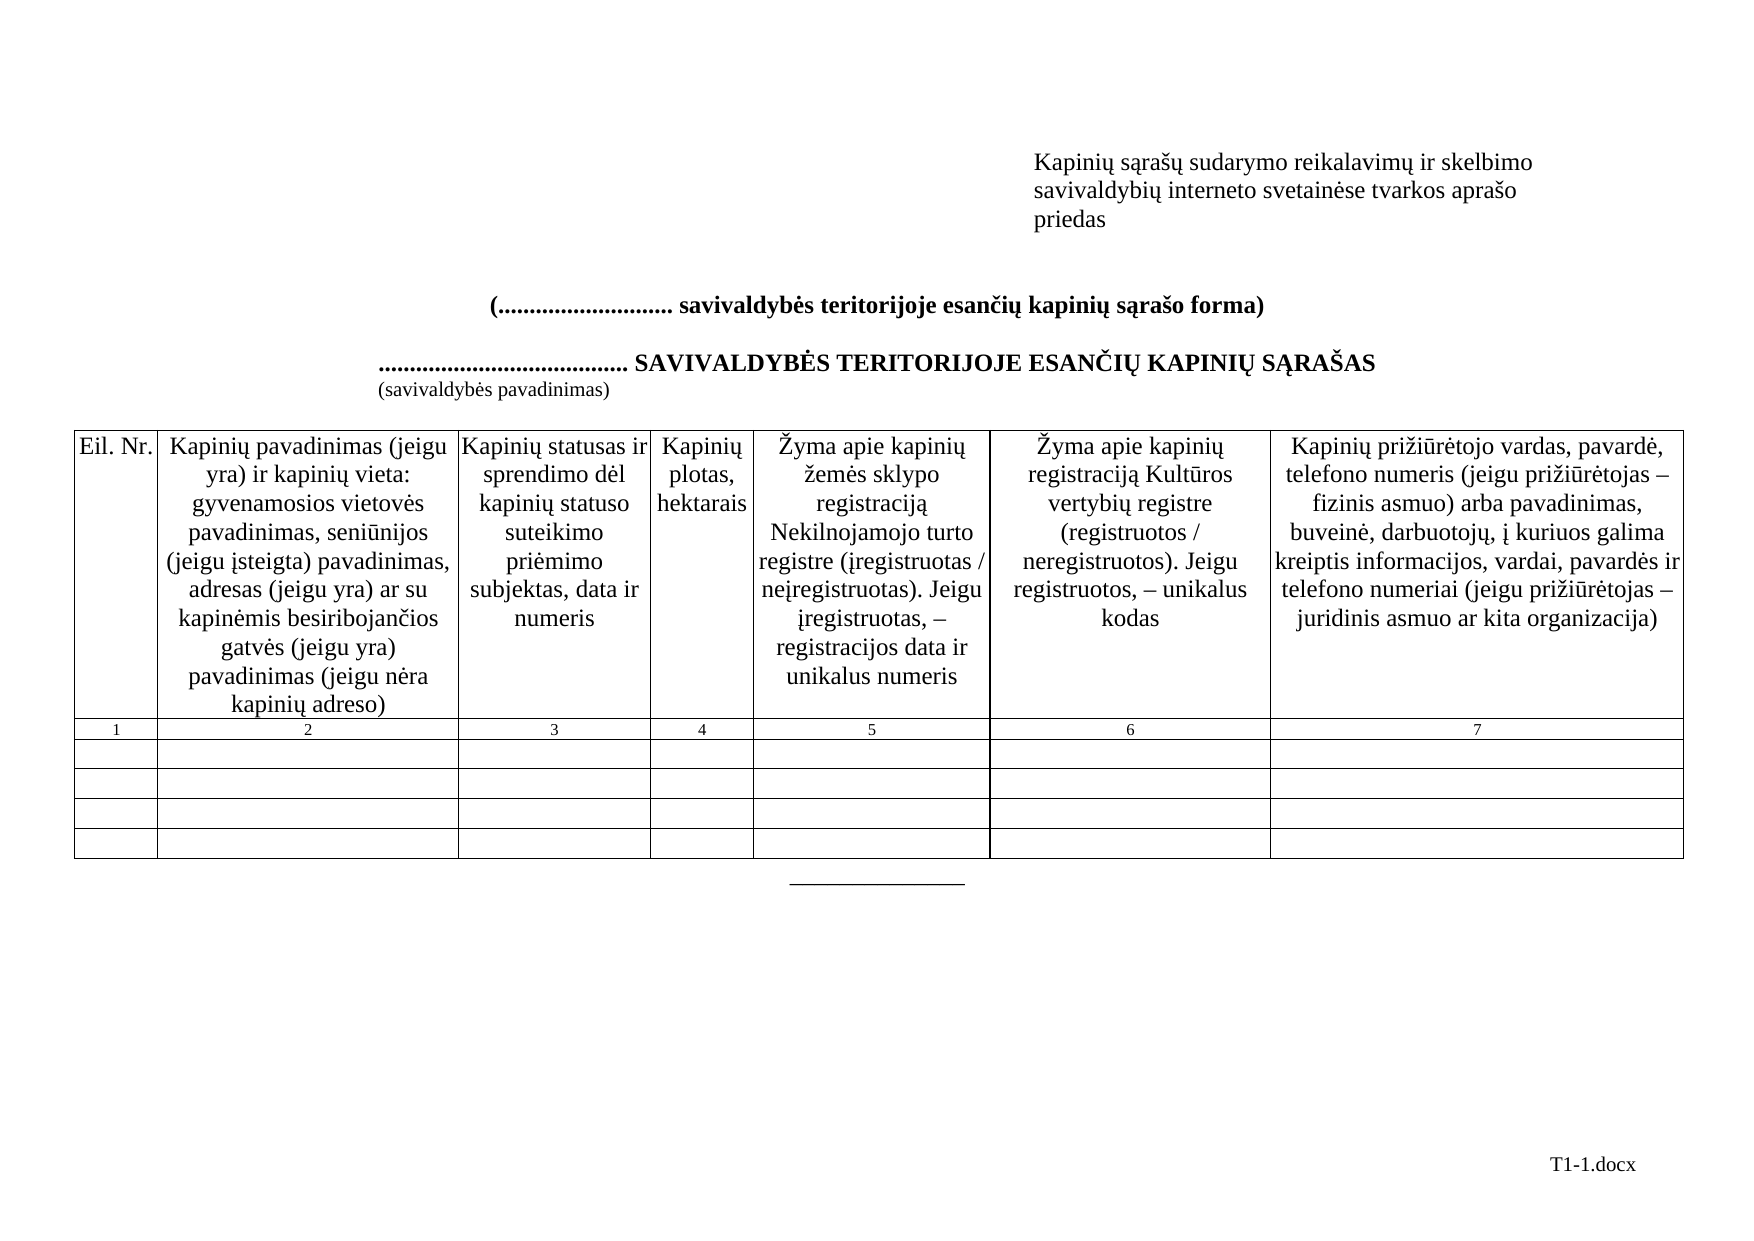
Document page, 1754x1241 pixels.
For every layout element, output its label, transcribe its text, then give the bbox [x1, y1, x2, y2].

table_cell [651, 769, 753, 798]
text ........................................ SAVIVALDYBĖS TERITORIJOJE ESANČIŲ KAPINIŲ SĄRAŠAS [118, 348, 1636, 377]
table_cell [459, 829, 650, 858]
table_cell [75, 829, 157, 858]
text (............................ savivaldybės teritorijoje esančių kapinių sąrašo forma) [118, 291, 1636, 319]
table_cell [459, 740, 650, 768]
table_cell [75, 799, 157, 828]
table_cell [651, 799, 753, 828]
table_cell [158, 740, 458, 768]
text ______________ [118, 859, 1636, 887]
table_cell [754, 799, 989, 828]
table_cell [75, 740, 157, 768]
table_cell 1 [75, 719, 157, 738]
table_cell 5 [754, 719, 989, 738]
table_cell [991, 769, 1270, 798]
table_header Kapinių plotas, hektarais [651, 431, 753, 718]
table_cell [651, 829, 753, 858]
table_cell [1271, 769, 1683, 798]
table_cell [1271, 740, 1683, 768]
table_cell [754, 740, 989, 768]
table_cell [75, 769, 157, 798]
text (savivaldybės pavadinimas) [248, 377, 1636, 401]
table_cell [651, 740, 753, 768]
table_cell 6 [991, 719, 1270, 738]
table_cell [158, 799, 458, 828]
table_cell [1271, 829, 1683, 858]
table_cell 4 [651, 719, 753, 738]
table_header Žyma apie kapinių registraciją Kultūros vertybių registre (registruotos / neregistruotos). Jeigu registruotos, – unikalus kodas [991, 431, 1270, 718]
table_cell [459, 769, 650, 798]
table_cell 2 [158, 719, 458, 738]
table_cell [158, 829, 458, 858]
table_cell [991, 829, 1270, 858]
table_cell [991, 799, 1270, 828]
table_cell 3 [459, 719, 650, 738]
table_cell [1271, 799, 1683, 828]
text savivaldybių interneto svetainėse tvarkos aprašo [886, 176, 1636, 204]
table_header Kapinių pavadinimas (jeigu yra) ir kapinių vieta: gyvenamosios vietovės pavadinimas, seniūnijos (jeigu įsteigta) pavadinimas, adresas (jeigu yra) ar su kapinėmis besiribojančios gatvės (jeigu yra) pavadinimas (jeigu nėra kapinių adreso) [158, 431, 458, 718]
table_cell [991, 740, 1270, 768]
table_cell [158, 769, 458, 798]
text priedas [886, 204, 1636, 233]
table_header Eil. Nr. [75, 431, 157, 718]
table_cell [754, 829, 989, 858]
table_cell [754, 769, 989, 798]
table_cell 7 [1271, 719, 1683, 738]
table_header Kapinių statusas ir sprendimo dėl kapinių statuso suteikimo priėmimo subjektas, data ir numeris [459, 431, 650, 718]
table_header Žyma apie kapinių žemės sklypo registraciją Nekilnojamojo turto registre (įregistruotas / neįregistruotas). Jeigu įregistruotas, – registracijos data ir unikalus numeris [754, 431, 989, 718]
table_cell [459, 799, 650, 828]
table_header Kapinių prižiūrėtojo vardas, pavardė, telefono numeris (jeigu prižiūrėtojas – fizinis asmuo) arba pavadinimas, buveinė, darbuotojų, į kuriuos galima kreiptis informacijos, vardai, pavardės ir telefono numeriai (jeigu prižiūrėtojas – juridinis asmuo ar kita organizacija) [1271, 431, 1683, 718]
text Kapinių sąrašų sudarymo reikalavimų ir skelbimo [886, 147, 1636, 176]
